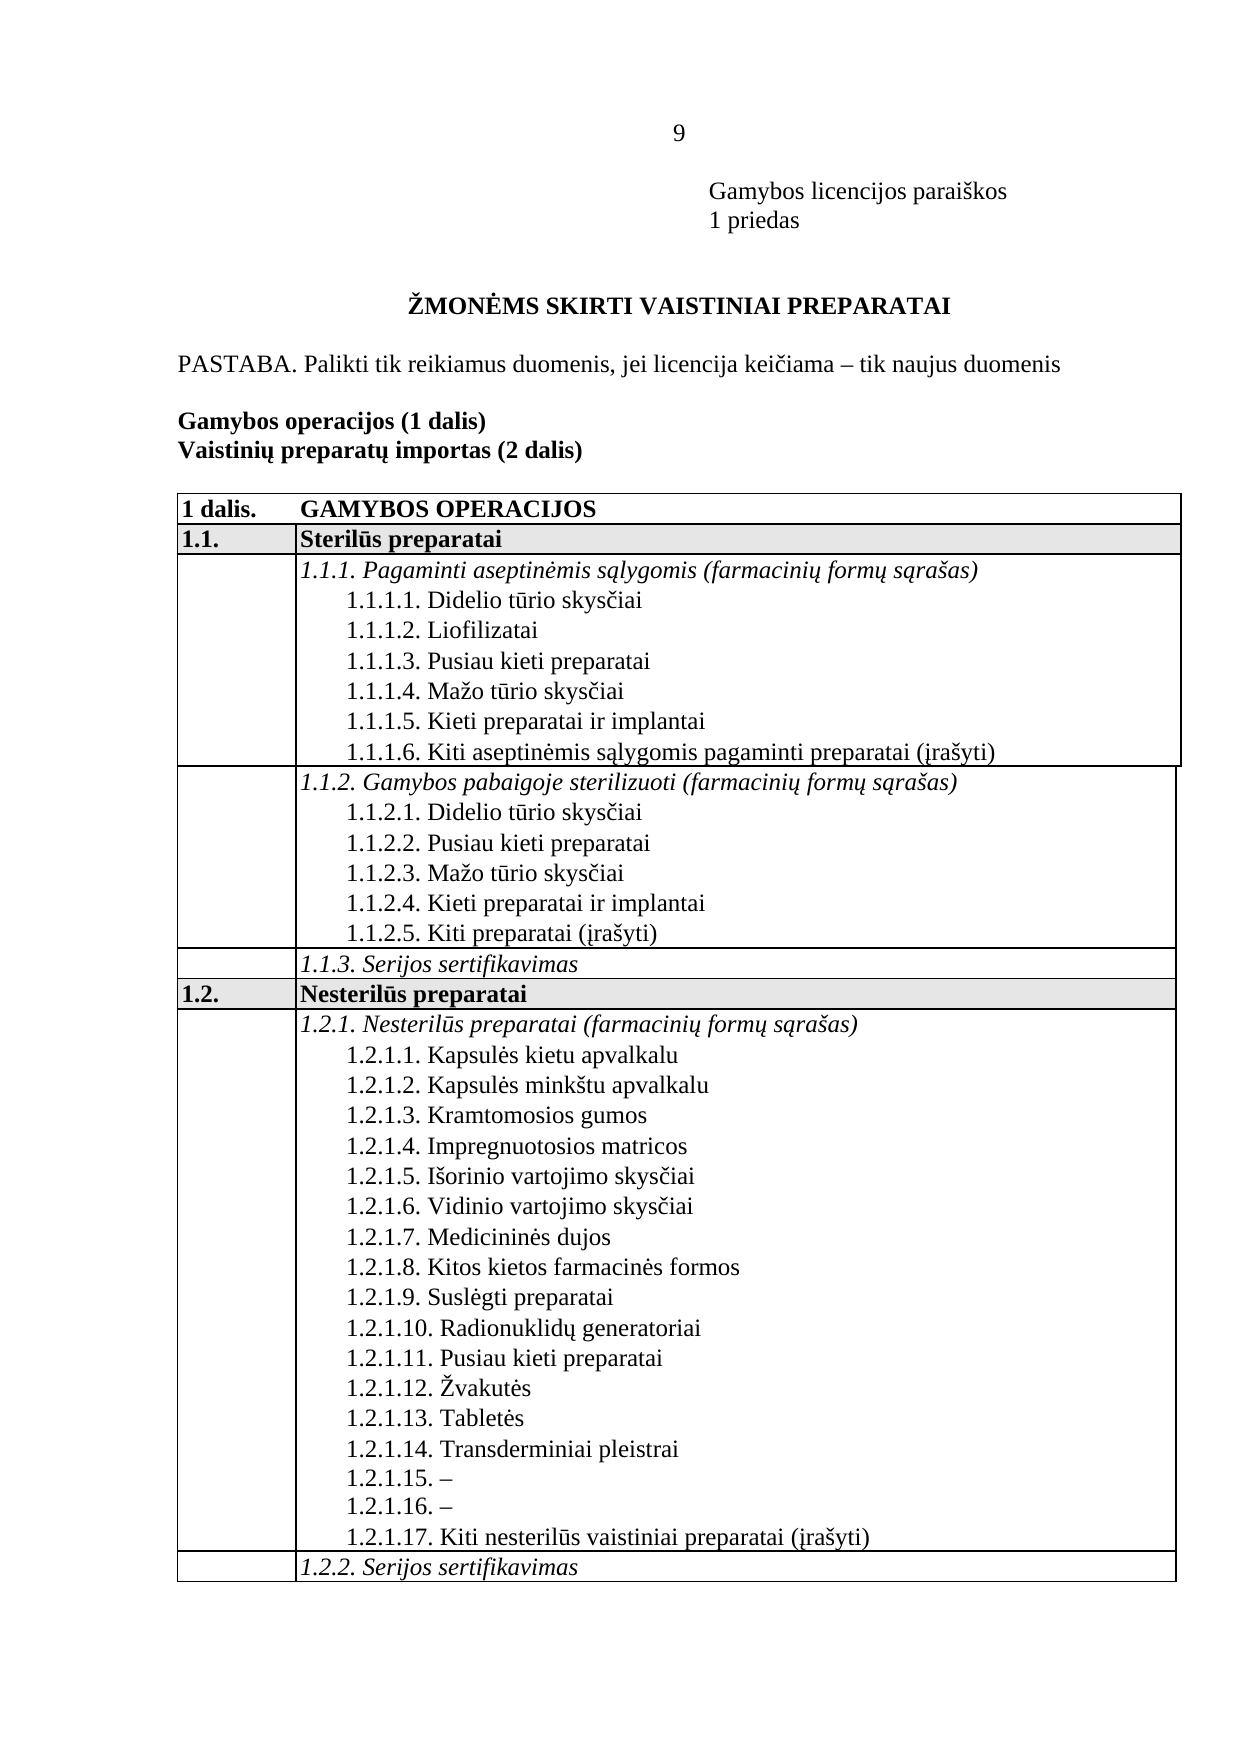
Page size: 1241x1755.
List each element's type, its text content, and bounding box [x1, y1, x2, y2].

table_cell 1.1.3. Serijos sertifikavimas [297, 949, 1175, 978]
table_cell [1177, 1281, 1181, 1311]
table_cell [1177, 1550, 1181, 1581]
table_cell [1177, 1099, 1181, 1129]
table_cell 1.2.1.5. Išorinio vartojimo skysčiai [297, 1160, 1175, 1190]
table_cell 1.2.1.17. Kiti nesterilūs vaistiniai preparatai (įrašyti) [297, 1520, 1175, 1550]
table_cell [1177, 1311, 1181, 1341]
table_cell 1.2. [178, 979, 295, 1008]
table_cell [1177, 1432, 1181, 1520]
table_cell 1.2.1.8. Kitos kietos farmacinės formos [297, 1250, 1175, 1281]
table_cell 1.2.1. Nesterilūs preparatai (farmacinių formų sąrašas) [297, 1010, 1175, 1038]
table_cell [1177, 1250, 1181, 1281]
table_cell 1.1.2.4. Kieti preparatai ir implantai [297, 887, 1175, 917]
table_cell 1.2.1.11. Pusiau kieti preparatai [297, 1341, 1175, 1372]
table_cell Sterilūs preparatai [297, 525, 1180, 553]
table_cell [1177, 1160, 1181, 1190]
table_cell 1.2.1.9. Suslėgti preparatai [297, 1281, 1175, 1311]
table_cell 1.2.1.7. Medicininės dujos [297, 1220, 1175, 1250]
table_cell 1.1.1.4. Mažo tūrio skysčiai [297, 675, 1180, 705]
table_cell [178, 767, 295, 947]
table_cell [1177, 1129, 1181, 1159]
table_cell [1177, 1220, 1181, 1250]
text Vaistinių preparatų importas (2 dalis) [177, 435, 1181, 464]
text 1 priedas [177, 205, 1181, 234]
table_cell [1177, 1038, 1181, 1068]
table_cell 1.2.1.2. Kapsulės minkštu apvalkalu [297, 1069, 1175, 1099]
text PASTABA. Palikti tik reikiamus duomenis, jei licencija keičiama – tik naujus duomenis [177, 349, 1181, 378]
table_cell 1.2.1.14. Transderminiai pleistrai 1.2.1.15. – 1.2.1.16. – [297, 1432, 1175, 1520]
table_cell 1.2.1.3. Kramtomosios gumos [297, 1099, 1175, 1129]
table_header 1 dalis. [178, 494, 296, 523]
table_cell [1177, 1190, 1181, 1220]
table_cell 1.2.1.13. Tabletės [297, 1402, 1175, 1432]
table_cell 1.1.1. Pagaminti aseptinėmis sąlygomis (farmacinių formų sąrašas) [297, 555, 1180, 583]
table_cell [178, 1010, 295, 1550]
table_cell 1.1.2.5. Kiti preparatai (įrašyti) [297, 917, 1175, 947]
table_cell 1.2.1.1. Kapsulės kietu apvalkalu [297, 1038, 1175, 1068]
table_cell [1177, 947, 1181, 978]
text Gamybos licencijos paraiškos [177, 176, 1181, 205]
table_cell [1177, 1069, 1181, 1099]
table_cell [178, 1552, 295, 1581]
table_cell 1.1.1.2. Liofilizatai [297, 614, 1180, 644]
table_cell [1177, 796, 1181, 826]
table_cell [1177, 767, 1181, 796]
table_cell 1.1.2.1. Didelio tūrio skysčiai [297, 796, 1175, 826]
table_cell Nesterilūs preparatai [297, 979, 1175, 1008]
table_cell 1.1.1.3. Pusiau kieti preparatai [297, 644, 1180, 674]
table_cell [1177, 1372, 1181, 1402]
table_cell [1177, 887, 1181, 917]
text ŽMONĖMS SKIRTI VAISTINIAI PREPARATAI [177, 291, 1181, 320]
table_cell [1177, 917, 1181, 947]
table_cell 1.1.1.5. Kieti preparatai ir implantai [297, 705, 1180, 735]
table_cell 1.2.1.12. Žvakutės [297, 1372, 1175, 1402]
table_cell 1.2.1.6. Vidinio vartojimo skysčiai [297, 1190, 1175, 1220]
table_cell [1177, 856, 1181, 887]
table_cell [178, 949, 295, 978]
table_cell [178, 555, 295, 765]
table_cell [1177, 1341, 1181, 1372]
table_cell [1177, 826, 1181, 856]
table_cell 1.2.1.10. Radionuklidų generatoriai [297, 1311, 1175, 1341]
table_cell 1.1.1.6. Kiti aseptinėmis sąlygomis pagaminti preparatai (įrašyti) [297, 735, 1180, 765]
table_header GAMYBOS OPERACIJOS [296, 494, 1180, 523]
table_cell 1.1.2.2. Pusiau kieti preparatai [297, 826, 1175, 856]
table_cell [1177, 1520, 1181, 1550]
table_cell [1177, 1402, 1181, 1432]
text Gamybos operacijos (1 dalis) [177, 406, 1181, 435]
table_cell 1.1.2.3. Mažo tūrio skysčiai [297, 856, 1175, 887]
table_cell [1177, 978, 1181, 1008]
table_cell 1.1.2. Gamybos pabaigoje sterilizuoti (farmacinių formų sąrašas) [297, 767, 1175, 796]
table_cell 1.1. [178, 525, 295, 553]
table_cell 1.2.1.4. Impregnuotosios matricos [297, 1129, 1175, 1159]
table_cell 1.1.1.1. Didelio tūrio skysčiai [297, 584, 1180, 614]
table_cell [1177, 1008, 1181, 1038]
table_cell 1.2.2. Serijos sertifikavimas [297, 1552, 1175, 1581]
